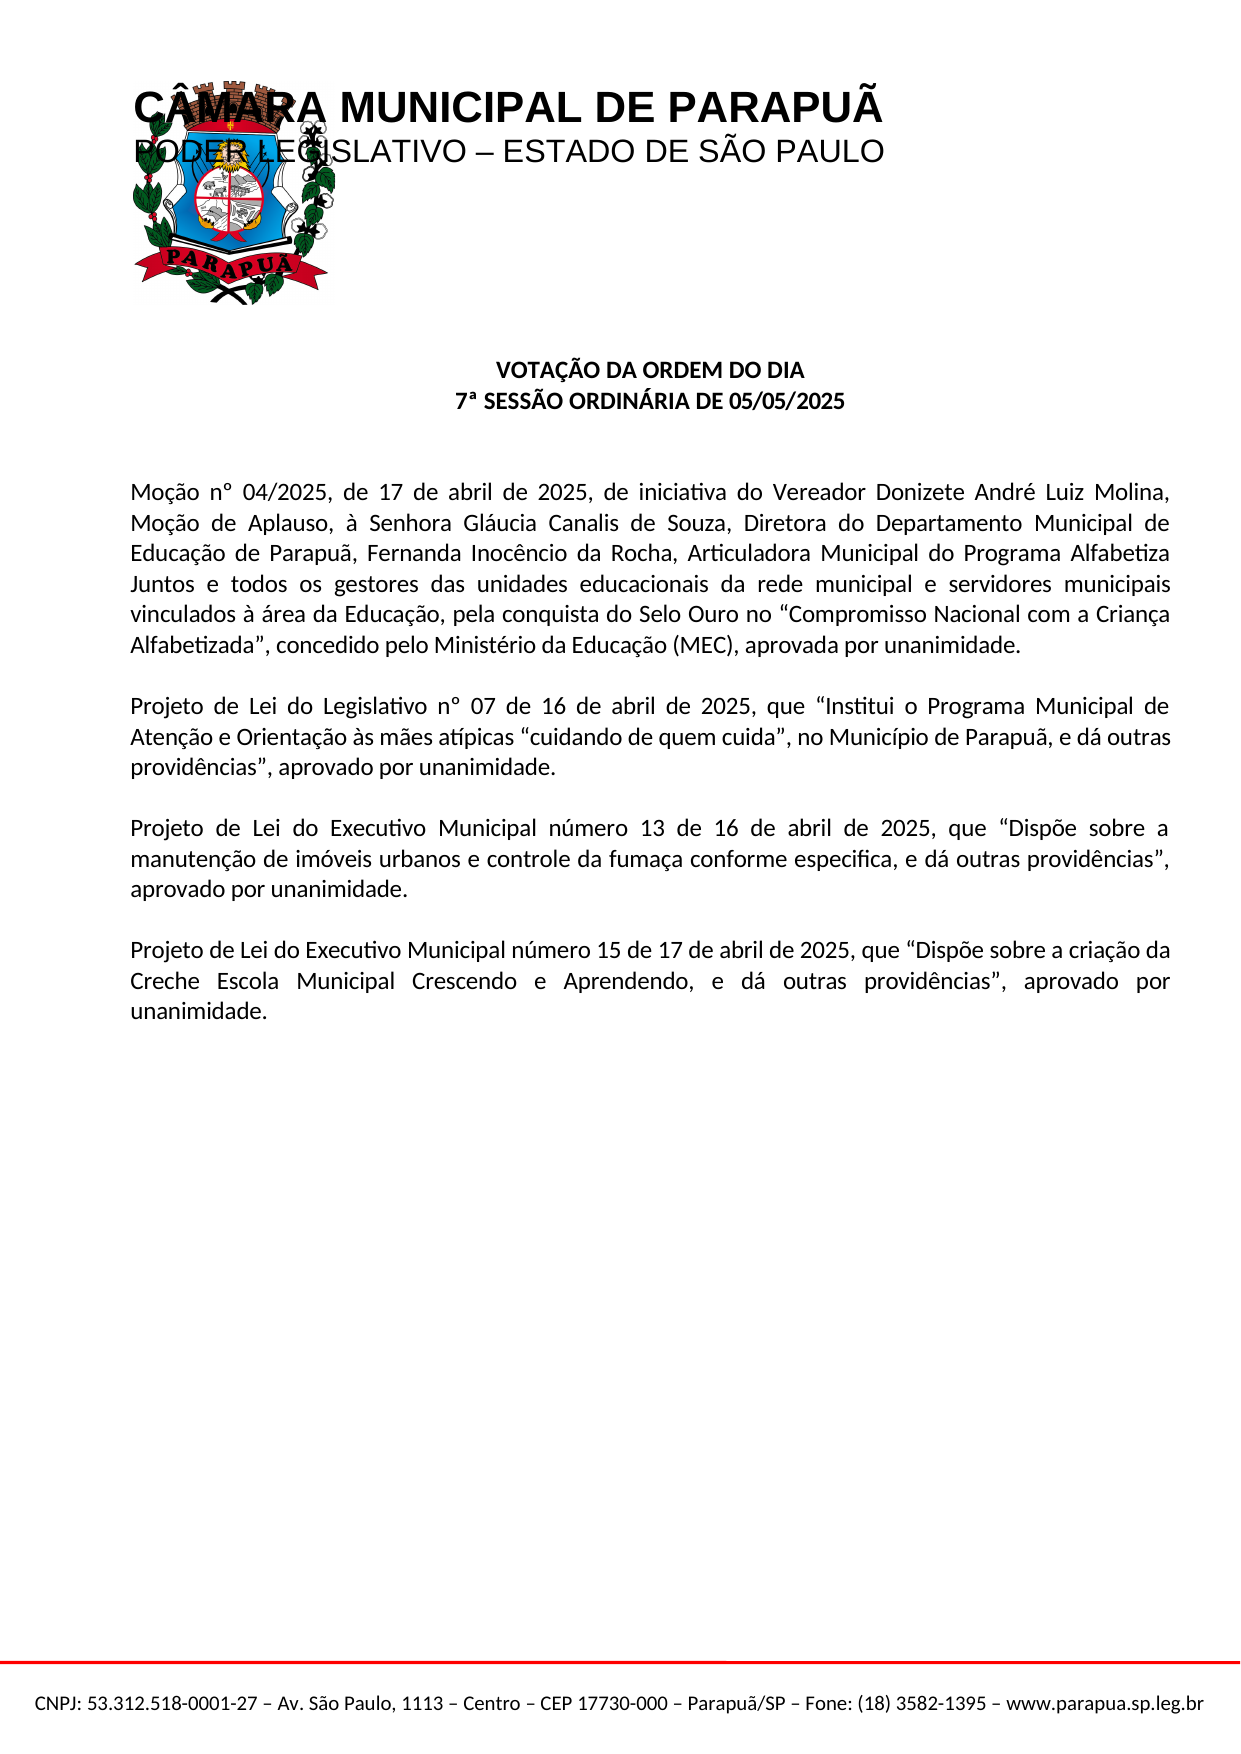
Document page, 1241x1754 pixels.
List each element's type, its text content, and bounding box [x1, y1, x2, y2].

title 7ª SESSÃO ORDINÁRIA DE 05/05/2025 [371, 385, 930, 415]
title VOTAÇÃO DA ORDEM DO DIA [371, 354, 930, 385]
picture [133, 81, 336, 305]
text Projeto de Lei do Executivo Municipal número 15 de 17 de abril de 2025, que “Dispõe sobre a criação da Creche Escola Municipal Crescendo e Aprendendo, e dá outras providências”, aprovado por unanimidade. [130, 934, 1171, 1026]
text Projeto de Lei do Executivo Municipal número 13 de 16 de abril de 2025, que “Dispõe sobre a manutenção de imóveis urbanos e controle da fumaça conforme especifica, e dá outras providências”, aprovado por unanimidade. [130, 812, 1171, 904]
text Moção nº 04/2025, de 17 de abril de 2025, de iniciativa do Vereador Donizete André Luiz Molina, Moção de Aplauso, à Senhora Gláucia Canalis de Souza, Diretora do Departamento Municipal de Educação de Parapuã, Fernanda Inocêncio da Rocha, Articuladora Municipal do Programa Alfabetiza Juntos e todos os gestores das unidades educacionais da rede municipal e servidores municipais vinculados à área da Educação, pela conquista do Selo Ouro no “Compromisso Nacional com a Criança Alfabetizada”, concedido pelo Ministério da Educação (MEC), aprovada por unanimidade. [130, 476, 1171, 659]
text Projeto de Lei do Legislativo nº 07 de 16 de abril de 2025, que “Institui o Programa Municipal de Atenção e Orientação às mães atípicas “cuidando de quem cuida”, no Município de Parapuã, e dá outras providências”, aprovado por unanimidade. [130, 690, 1171, 782]
